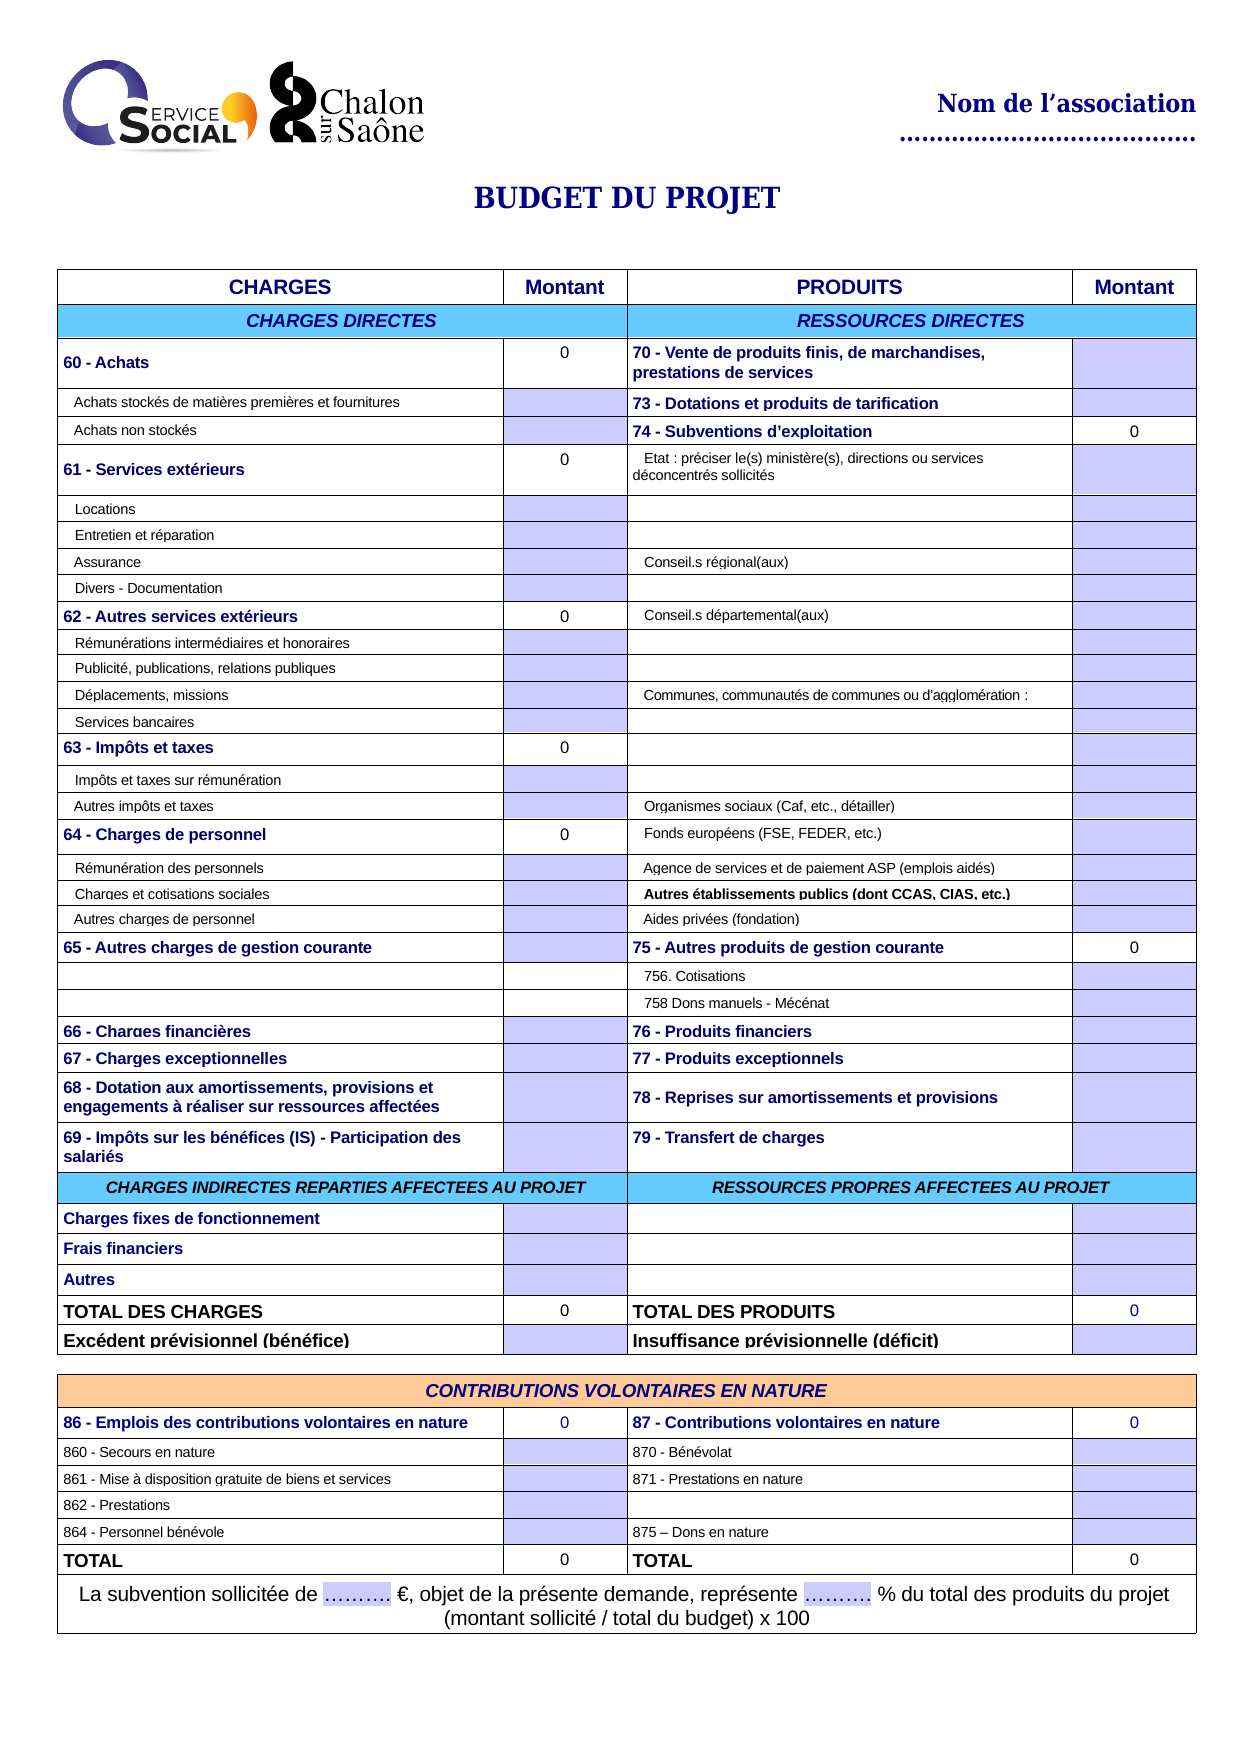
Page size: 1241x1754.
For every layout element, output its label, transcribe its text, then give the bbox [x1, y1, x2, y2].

table_cell Autres établissements publics (dont CCAS, CIAS, etc.) [628, 881, 1072, 905]
table_cell Frais financiers [58, 1234, 503, 1264]
table_cell [504, 522, 627, 548]
table_cell [504, 1044, 627, 1072]
table_cell Impôts et taxes sur rémunération [58, 766, 503, 792]
table_cell 861 - Mise à disposition gratuite de biens et services [58, 1466, 503, 1491]
table_cell TOTAL DES PRODUITS [628, 1296, 1072, 1324]
table_cell [504, 1519, 627, 1544]
table_cell [628, 522, 1072, 548]
table_cell 871 - Prestations en nature [628, 1466, 1072, 1491]
table_cell 86 - Emplois des contributions volontaires en nature [58, 1408, 503, 1438]
table_cell [504, 906, 627, 932]
table_cell [504, 1073, 627, 1122]
table_cell [1073, 1519, 1196, 1544]
table_cell [504, 655, 627, 681]
table_cell 0 [504, 602, 627, 629]
table_cell [504, 496, 627, 521]
table_cell [504, 1492, 627, 1518]
table_cell 758 Dons manuels - Mécénat [628, 990, 1072, 1016]
table_cell 63 - Impôts et taxes [58, 734, 503, 765]
table_cell [1073, 1204, 1196, 1233]
table_cell [1073, 1017, 1196, 1043]
table_cell [628, 709, 1072, 732]
table_cell [628, 734, 1072, 765]
table_cell 0 [1073, 417, 1196, 444]
table_cell 0 [504, 820, 627, 854]
table_cell [628, 655, 1072, 681]
table_cell [504, 793, 627, 818]
table_cell [1073, 1325, 1196, 1354]
table_cell 0 [504, 1408, 627, 1438]
table_cell 862 - Prestations [58, 1492, 503, 1518]
table_cell TOTAL [58, 1545, 503, 1574]
table_cell [504, 1325, 627, 1354]
table_cell 70 - Vente de produits finis, de marchandises, prestations de services [628, 339, 1072, 388]
table_cell [504, 990, 627, 1016]
table_cell Achats stockés de matières premières et fournitures [58, 389, 503, 416]
table_cell [1073, 855, 1196, 880]
table_cell CHARGES DIRECTES [58, 305, 627, 337]
table_cell 60 - Achats [58, 339, 503, 388]
table_cell 78 - Reprises sur amortissements et provisions [628, 1073, 1072, 1122]
table_cell CHARGES INDIRECTES REPARTIES AFFECTEES AU PROJET [58, 1173, 627, 1203]
table_cell 0 [504, 734, 627, 765]
table_cell Autres [58, 1265, 503, 1295]
table_cell [1073, 602, 1196, 629]
table_cell 0 [1073, 933, 1196, 962]
table_cell [504, 766, 627, 792]
table_cell Etat : préciser le(s) ministère(s), directions ou services déconcentrés sollicités [628, 445, 1072, 494]
table_cell 66 - Charges financières [58, 1017, 503, 1043]
table_cell [504, 963, 627, 989]
table_cell [504, 855, 627, 880]
table_cell Organismes sociaux (Caf, etc., détailler) [628, 793, 1072, 818]
table_cell Publicité, publications, relations publiques [58, 655, 503, 681]
table_cell [504, 549, 627, 574]
table_cell 79 - Transfert de charges [628, 1123, 1072, 1172]
table_cell [1073, 881, 1196, 905]
table_cell 67 - Charges exceptionnelles [58, 1044, 503, 1072]
table_cell [628, 1234, 1072, 1264]
table_cell [1073, 339, 1196, 388]
table_cell Déplacements, missions [58, 682, 503, 708]
table_cell [1073, 820, 1196, 854]
table_cell [58, 963, 503, 989]
table_cell [504, 881, 627, 905]
table_cell Divers - Documentation [58, 575, 503, 601]
table_cell Excédent prévisionnel (bénéfice) [58, 1325, 503, 1354]
table_cell [1073, 389, 1196, 416]
table_cell [1073, 734, 1196, 765]
table_cell 68 - Dotation aux amortissements, provisions et engagements à réaliser sur ressources affectées [58, 1073, 503, 1122]
table_cell [628, 630, 1072, 654]
table_cell 0 [504, 1296, 627, 1324]
table_cell 875 – Dons en nature [628, 1519, 1072, 1544]
table_cell 87 - Contributions volontaires en nature [628, 1408, 1072, 1438]
table_cell [1073, 990, 1196, 1016]
table_cell 864 - Personnel bénévole [58, 1519, 503, 1544]
table_cell [504, 1439, 627, 1464]
table_cell [1073, 766, 1196, 792]
table_cell Conseil.s régional(aux) [628, 549, 1072, 574]
table_cell 756. Cotisations [628, 963, 1072, 989]
table_cell 64 - Charges de personnel [58, 820, 503, 854]
table_cell TOTAL [628, 1545, 1072, 1574]
table_cell [504, 575, 627, 601]
table_cell [1073, 445, 1196, 494]
table_cell [504, 389, 627, 416]
table_cell [1073, 1234, 1196, 1264]
table_header Montant [1073, 270, 1196, 304]
table_cell RESSOURCES DIRECTES [628, 305, 1196, 337]
table_cell [1073, 496, 1196, 521]
table_cell [1073, 1044, 1196, 1072]
table_cell 61 - Services extérieurs [58, 445, 503, 494]
table_header CHARGES [58, 270, 503, 304]
table_cell [1073, 963, 1196, 989]
table_cell [504, 682, 627, 708]
table_cell Rémunérations intermédiaires et honoraires [58, 630, 503, 654]
table_cell [628, 1265, 1072, 1295]
table_cell Charges fixes de fonctionnement [58, 1204, 503, 1233]
table_cell Charges et cotisations sociales [58, 881, 503, 905]
table_cell [504, 417, 627, 444]
table_cell [1073, 549, 1196, 574]
table_cell 870 - Bénévolat [628, 1439, 1072, 1464]
table_cell [628, 766, 1072, 792]
text (montant sollicité / total du budget) x 100 [58, 1603, 1196, 1633]
table_cell [58, 990, 503, 1016]
table_cell [628, 1204, 1072, 1233]
table_cell 0 [1073, 1545, 1196, 1574]
table_cell 75 - Autres produits de gestion courante [628, 933, 1072, 962]
table_cell 65 - Autres charges de gestion courante [58, 933, 503, 962]
table_cell Aides privées (fondation) [628, 906, 1072, 932]
table_cell [504, 1234, 627, 1264]
text …………………………………. [432, 118, 1196, 147]
table_cell [1073, 630, 1196, 654]
table_cell [1073, 522, 1196, 548]
table_cell [1073, 1123, 1196, 1172]
table_cell [504, 1466, 627, 1491]
table_cell 860 - Secours en nature [58, 1439, 503, 1464]
table_cell 62 - Autres services extérieurs [58, 602, 503, 629]
table_cell 0 [1073, 1408, 1196, 1438]
table_cell 0 [504, 1545, 627, 1574]
table_cell 73 - Dotations et produits de tarification [628, 389, 1072, 416]
table_cell Autres charges de personnel [58, 906, 503, 932]
table_cell Locations [58, 496, 503, 521]
table_cell Autres impôts et taxes [58, 793, 503, 818]
table_cell Agence de services et de paiement ASP (emplois aidés) [628, 855, 1072, 880]
table_cell 77 - Produits exceptionnels [628, 1044, 1072, 1072]
table_cell [1073, 1439, 1196, 1464]
table_cell [1073, 682, 1196, 708]
table_cell Conseil.s départemental(aux) [628, 602, 1072, 629]
table_cell [628, 496, 1072, 521]
table_header Montant [504, 270, 627, 304]
table_cell 76 - Produits financiers [628, 1017, 1072, 1043]
table_cell Communes, communautés de communes ou d’agglomération : [628, 682, 1072, 708]
table_cell [504, 630, 627, 654]
table_cell 69 - Impôts sur les bénéfices (IS) - Participation des salariés [58, 1123, 503, 1172]
table_cell Rémunération des personnels [58, 855, 503, 880]
table_cell [628, 575, 1072, 601]
table_header CONTRIBUTIONS VOLONTAIRES EN NATURE [58, 1375, 1196, 1407]
table_cell [1073, 709, 1196, 732]
table_cell [1073, 1073, 1196, 1122]
table_cell [504, 1204, 627, 1233]
table_cell [1073, 1265, 1196, 1295]
table_cell TOTAL DES CHARGES [58, 1296, 503, 1324]
table_cell [1073, 793, 1196, 818]
table_cell Achats non stockés [58, 417, 503, 444]
table_cell [504, 1265, 627, 1295]
picture [57, 55, 432, 155]
text BUDGET DU PROJET [57, 182, 1196, 216]
table_cell [504, 1123, 627, 1172]
table_cell [1073, 575, 1196, 601]
table_cell [1073, 1492, 1196, 1518]
table_cell 0 [504, 445, 627, 494]
text La subvention sollicitée de ………. €, objet de la présente demande, représente ………. % du total des produits du projet [58, 1579, 1196, 1603]
table_cell 74 - Subventions d’exploitation [628, 417, 1072, 444]
table_cell RESSOURCES PROPRES AFFECTEES AU PROJET [628, 1173, 1196, 1203]
text Nom de l’association [432, 88, 1196, 118]
table_cell Assurance [58, 549, 503, 574]
table_cell [504, 709, 627, 732]
table_cell Services bancaires [58, 709, 503, 732]
table_cell Entretien et réparation [58, 522, 503, 548]
table_cell [504, 933, 627, 962]
table_cell Insuffisance prévisionnelle (déficit) [628, 1325, 1072, 1354]
table_cell 0 [1073, 1296, 1196, 1324]
table_cell [1073, 906, 1196, 932]
table_header PRODUITS [628, 270, 1072, 304]
table_cell [628, 1492, 1072, 1518]
table_cell [504, 1017, 627, 1043]
table_cell [1073, 655, 1196, 681]
table_cell Fonds européens (FSE, FEDER, etc.) [628, 820, 1072, 854]
table_cell [1073, 1466, 1196, 1491]
table_cell 0 [504, 339, 627, 388]
